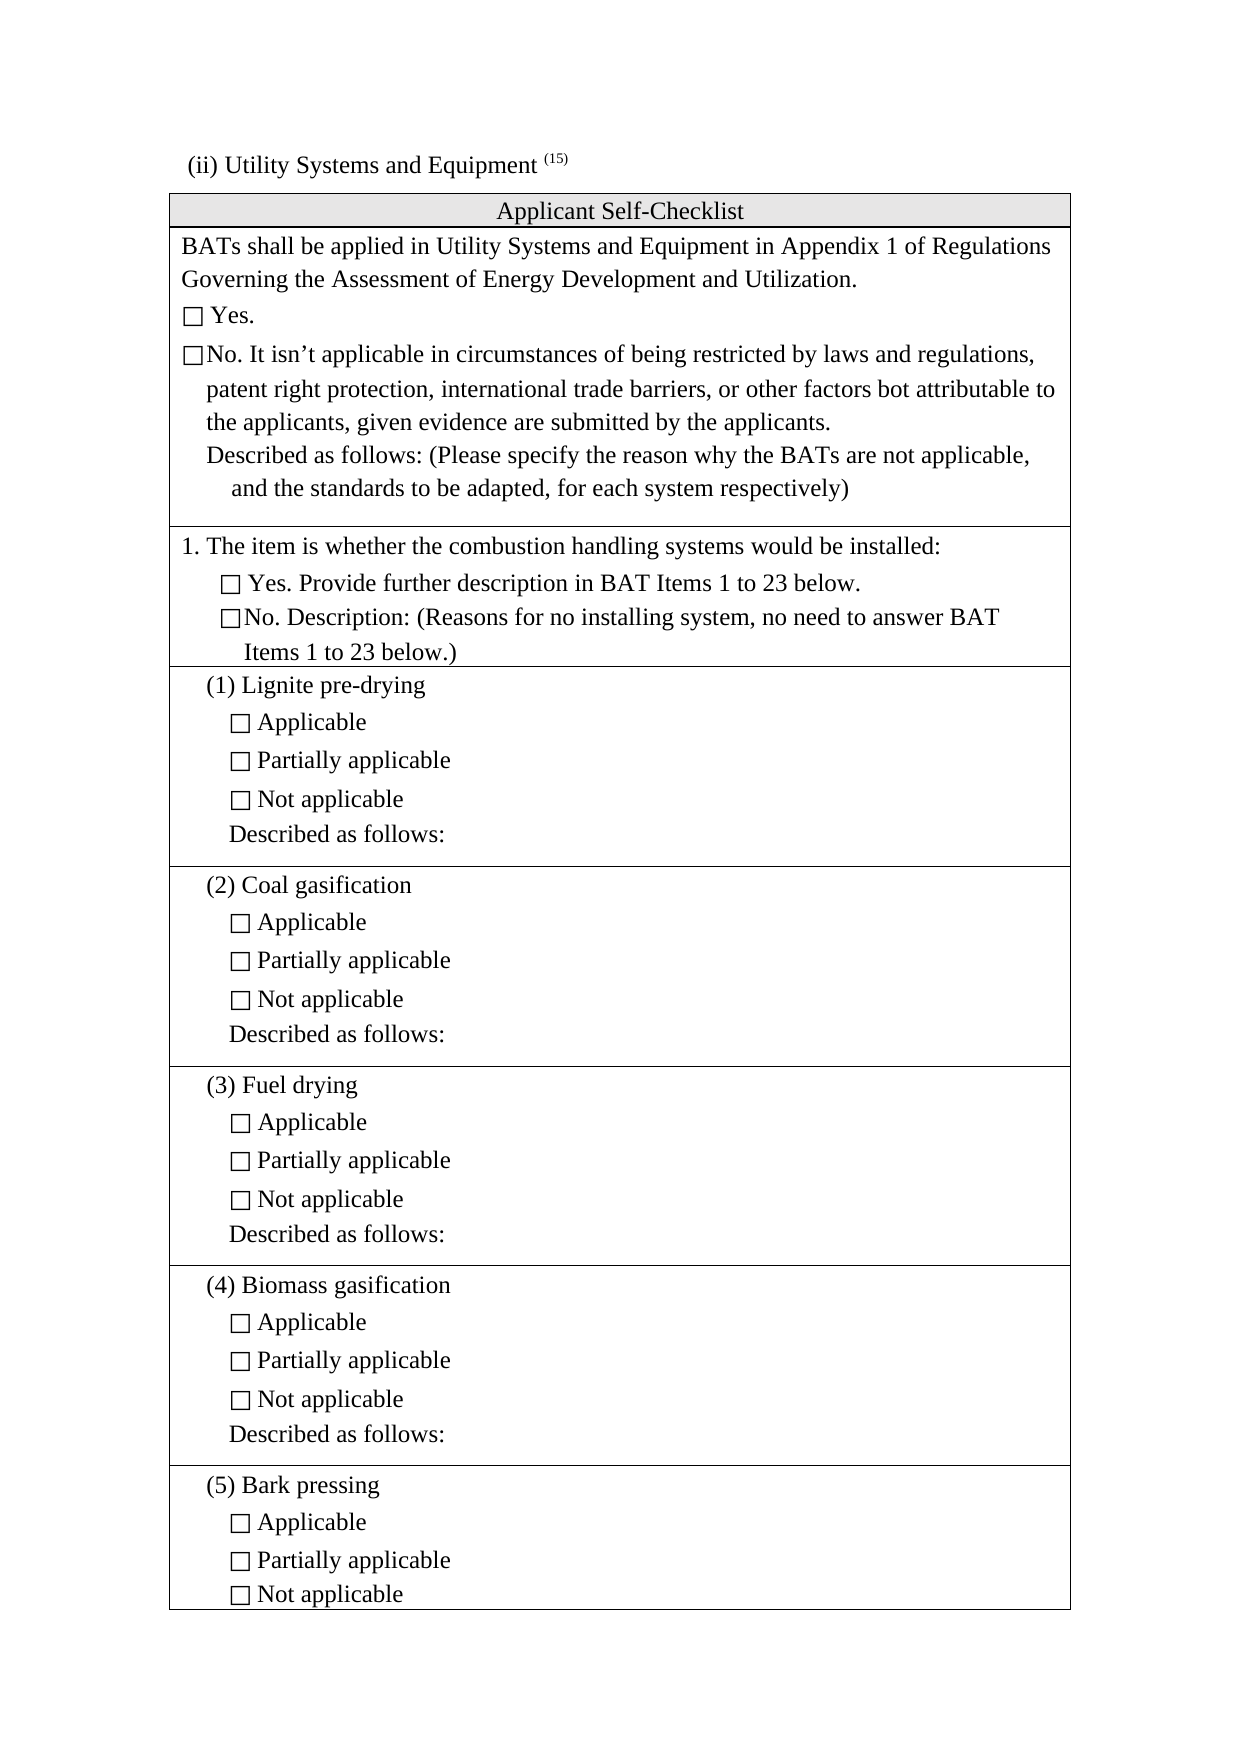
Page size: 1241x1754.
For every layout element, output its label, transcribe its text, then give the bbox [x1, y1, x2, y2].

table_cell Biomass gasification Applicable Partially applicable Not applicable Described as follows: [170, 1266, 1070, 1465]
table_cell Lignite pre-drying Applicable Partially applicable Not applicable Described as follows: [170, 667, 1070, 866]
table_cell The item is whether the combustion handling systems would be installed: Yes. Provide further description in BAT Items 1 to 23 below. No. Description: (Reasons for no installing system, no need to answer BAT Items 1 to 23 below.) [170, 527, 1070, 666]
table_cell Bark pressing Applicable Partially applicable Not applicable [170, 1466, 1070, 1608]
table_header Applicant Self-Checklist [170, 194, 1070, 226]
table_cell Fuel drying Applicable Partially applicable Not applicable Described as follows: [170, 1067, 1070, 1265]
list Utility Systems and Equipment (15) [187, 150, 1117, 178]
table_cell BATs shall be applied in Utility Systems and Equipment in Appendix 1 of Regulations Governing the Assessment of Energy Development and Utilization. Yes. No. It isn’t applicable in circumstances of being restricted by laws and regulations, patent right protection, international trade barriers, or other factors bot attributable to the applicants, given evidence are submitted by the applicants. Described as follows: (Please specify the reason why the BATs are not applicable, and the standards to be adapted, for each system respectively) [170, 228, 1070, 526]
table_cell Coal gasification Applicable Partially applicable Not applicable Described as follows: [170, 867, 1070, 1066]
